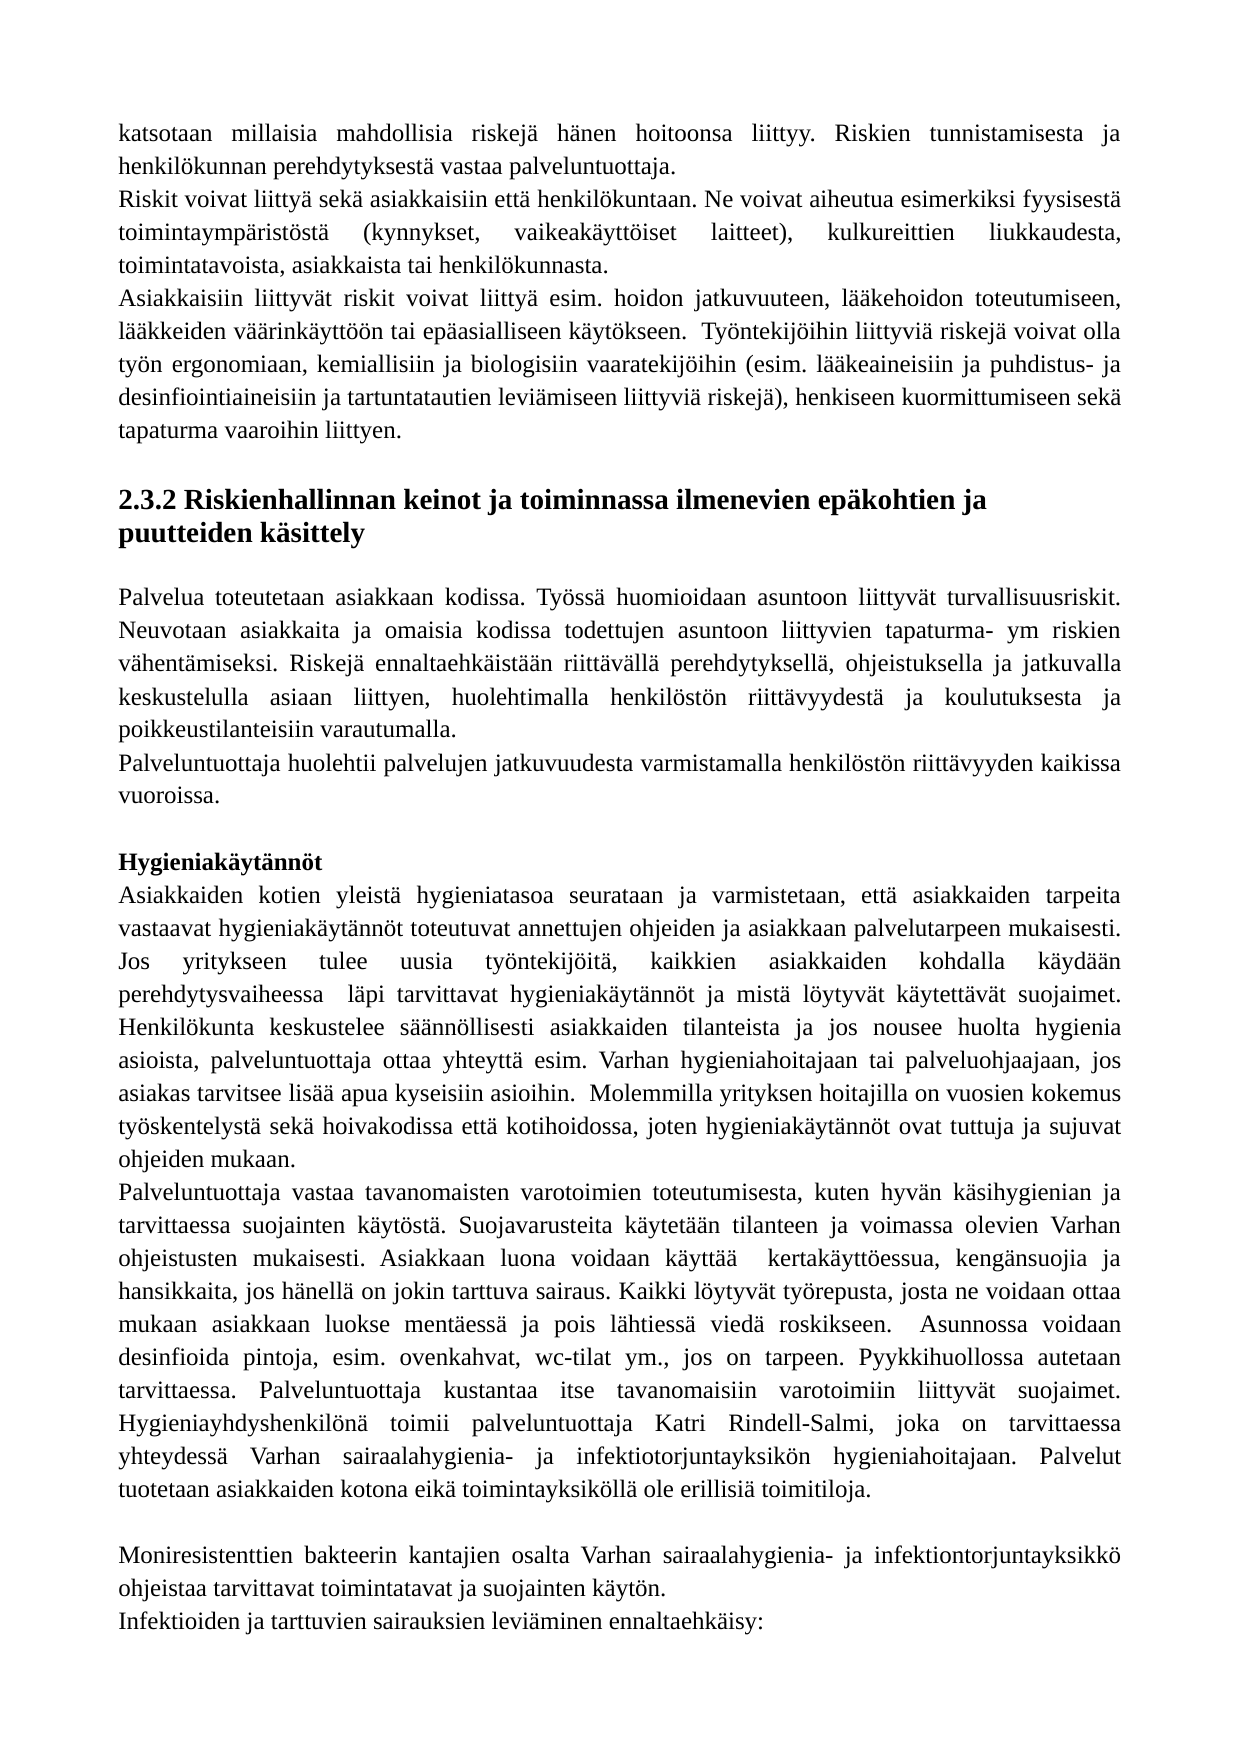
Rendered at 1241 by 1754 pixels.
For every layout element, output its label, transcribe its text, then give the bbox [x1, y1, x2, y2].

text Palveluntuottaja huolehtii palvelujen jatkuvuudesta varmistamalla henkilöstön riittävyyden kaikissa vuoroissa. [118, 748, 1122, 809]
text Palveluntuottaja vastaa tavanomaisten varotoimien toteutumisesta, kuten hyvän käsihygienian ja tarvittaessa suojainten käytöstä. Suojavarusteita käytetään tilanteen ja voimassa olevien Varhan ohjeistusten mukaisesti. Asiakkaan luona voidaan käyttää kertakäyttöessua, kengänsuojia ja hansikkaita, jos hänellä on jokin tarttuva sairaus. Kaikki löytyvät työrepusta, josta ne voidaan ottaa mukaan asiakkaan luokse mentäessä ja pois lähtiessä viedä roskikseen. Asunnossa voidaan desinfioida pintoja, esim. ovenkahvat, wc-tilat ym., jos on tarpeen. Pyykkihuollossa autetaan tarvittaessa. Palveluntuottaja kustantaa itse tavanomaisiin varotoimiin liittyvät suojaimet. Hygieniayhdyshenkilönä toimii palveluntuottaja Katri Rindell-Salmi, joka on tarvittaessa yhteydessä Varhan sairaalahygienia- ja infektiotorjuntayksikön hygieniahoitajaan. Palvelut tuotetaan asiakkaiden kotona eikä toimintayksiköllä ole erillisiä toimitiloja. [118, 1177, 1122, 1503]
text 2.3.2 Riskienhallinnan keinot ja toiminnassa ilmenevien epäkohtien ja puutteiden käsittely [118, 482, 1122, 549]
text Asiakkaiden kotien yleistä hygieniatasoa seurataan ja varmistetaan, että asiakkaiden tarpeita vastaavat hygieniakäytännöt toteutuvat annettujen ohjeiden ja asiakkaan palvelutarpeen mukaisesti. Jos yritykseen tulee uusia työntekijöitä, kaikkien asiakkaiden kohdalla käydään perehdytysvaiheessa läpi tarvittavat hygieniakäytännöt ja mistä löytyvät käytettävät suojaimet. Henkilökunta keskustelee säännöllisesti asiakkaiden tilanteista ja jos nousee huolta hygienia asioista, palveluntuottaja ottaa yhteyttä esim. Varhan hygieniahoitajaan tai palveluohjaajaan, jos asiakas tarvitsee lisää apua kyseisiin asioihin. Molemmilla yrityksen hoitajilla on vuosien kokemus työskentelystä sekä hoivakodissa että kotihoidossa, joten hygieniakäytännöt ovat tuttuja ja sujuvat ohjeiden mukaan. [118, 880, 1122, 1173]
text Hygieniakäytännöt [118, 847, 1122, 875]
text Moniresistenttien bakteerin kantajien osalta Varhan sairaalahygienia- ja infektiontorjuntayksikkö ohjeistaa tarvittavat toimintatavat ja suojainten käytön. [118, 1540, 1122, 1602]
text Palvelua toteutetaan asiakkaan kodissa. Työssä huomioidaan asuntoon liittyvät turvallisuusriskit. Neuvotaan asiakkaita ja omaisia kodissa todettujen asuntoon liittyvien tapaturma- ym riskien vähentämiseksi. Riskejä ennaltaehkäistään riittävällä perehdytyksellä, ohjeistuksella ja jatkuvalla keskustelulla asiaan liittyen, huolehtimalla henkilöstön riittävyydestä ja koulutuksesta ja poikkeustilanteisiin varautumalla. [118, 582, 1122, 743]
text Riskit voivat liittyä sekä asiakkaisiin että henkilökuntaan. Ne voivat aiheutua esimerkiksi fyysisestä toimintaympäristöstä (kynnykset, vaikeakäyttöiset laitteet), kulkureittien liukkaudesta, toimintatavoista, asiakkaista tai henkilökunnasta. [118, 184, 1122, 279]
text katsotaan millaisia mahdollisia riskejä hänen hoitoonsa liittyy. Riskien tunnistamisesta ja henkilökunnan perehdytyksestä vastaa palveluntuottaja. [118, 118, 1122, 180]
text Asiakkaisiin liittyvät riskit voivat liittyä esim. hoidon jatkuvuuteen, lääkehoidon toteutumiseen, lääkkeiden väärinkäyttöön tai epäasialliseen käytökseen. Työntekijöihin liittyviä riskejä voivat olla työn ergonomiaan, kemiallisiin ja biologisiin vaaratekijöihin (esim. lääkeaineisiin ja puhdistus- ja desinfiointiaineisiin ja tartuntatautien leviämiseen liittyviä riskejä), henkiseen kuormittumiseen sekä tapaturma vaaroihin liittyen. [118, 283, 1122, 444]
text Infektioiden ja tarttuvien sairauksien leviäminen ennaltaehkäisy: [118, 1606, 1122, 1635]
